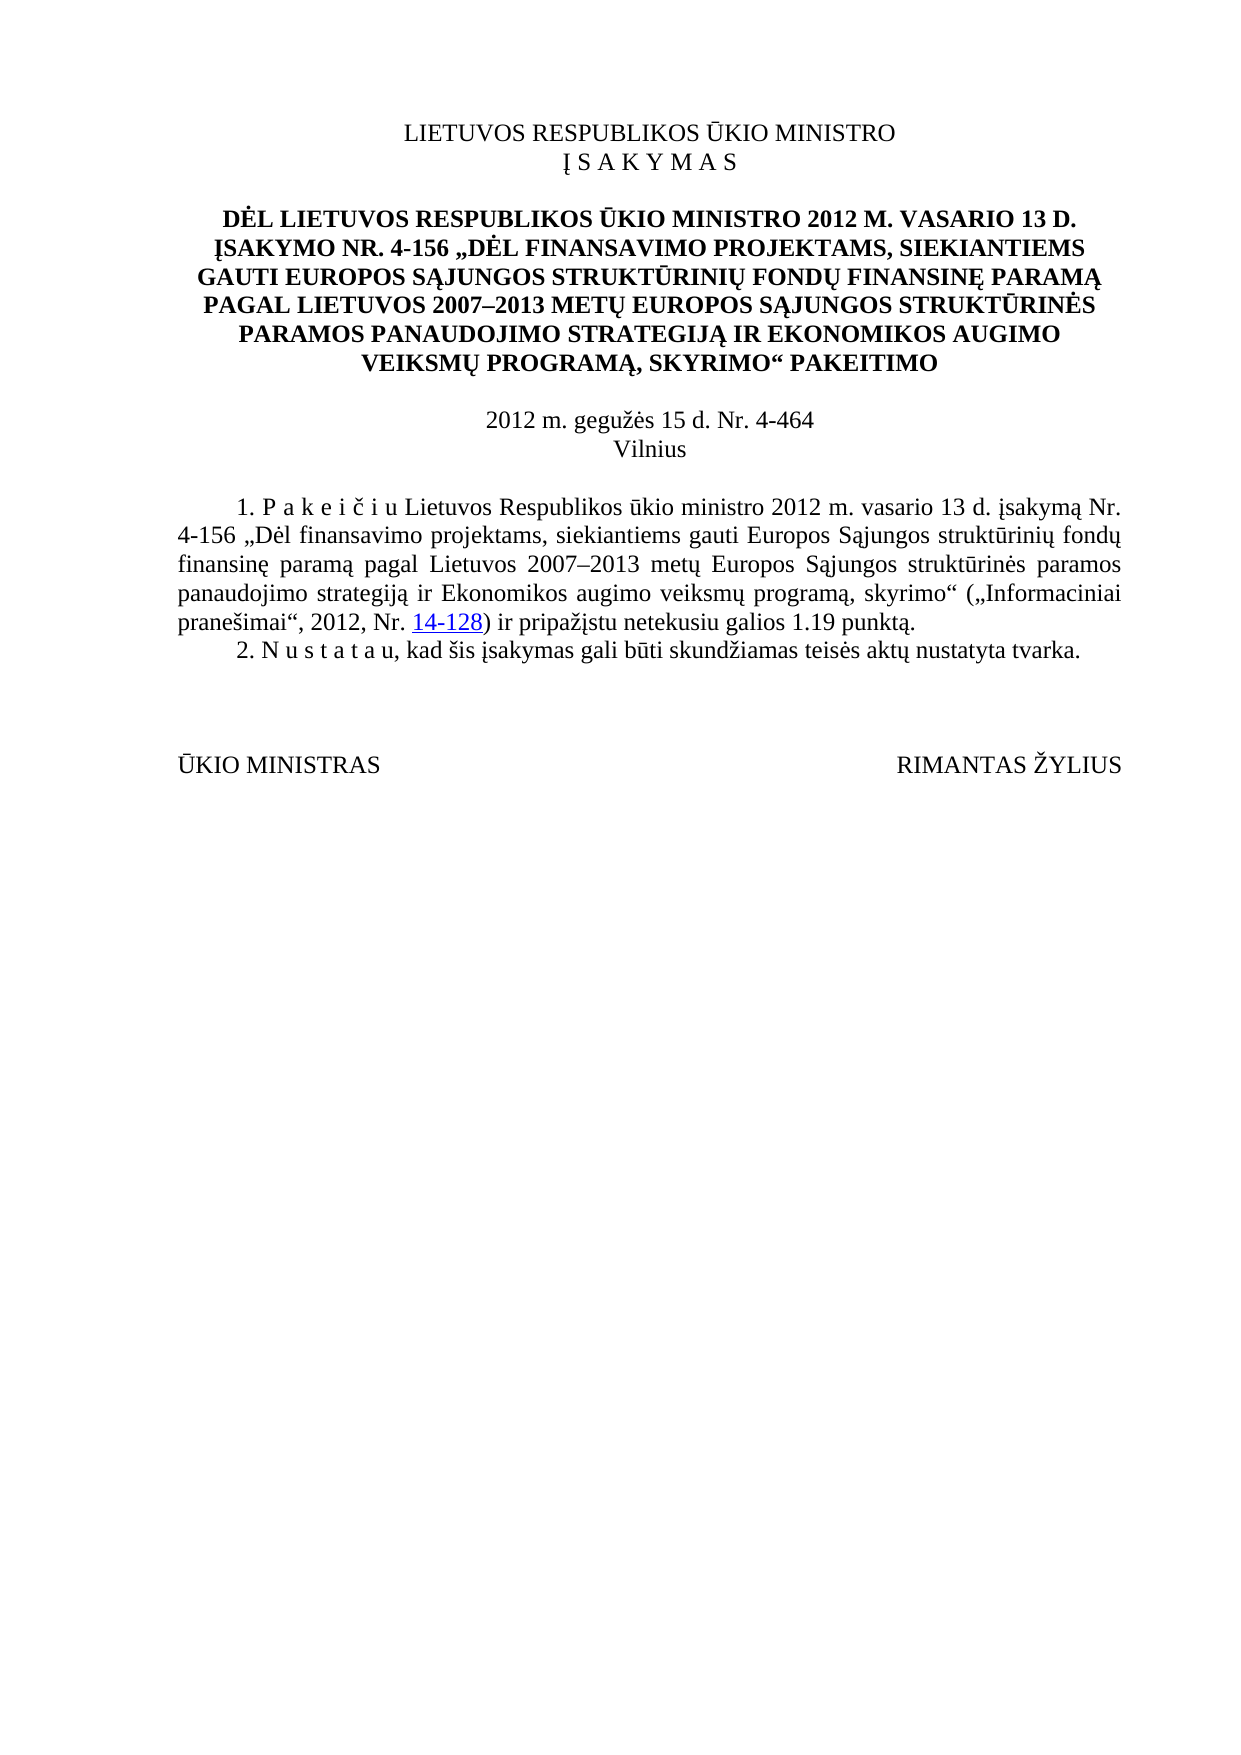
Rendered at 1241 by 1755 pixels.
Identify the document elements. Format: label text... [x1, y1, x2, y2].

text Ūkio ministras Rimantas Žylius [177, 751, 1122, 779]
text 2012 m. gegužės 15 d. Nr. 4-464 [177, 406, 1122, 434]
text DĖL lietuvos respublikos ūkio ministro 2012 m. vasario 13 d. įsakymo Nr. 4-156 „dėl finansavimo projektams, siekiantiems gauti europos sąjungos struktūrinių fondų finansinę paramą PAGAL LIETUVOS 2007–2013 METŲ eUROPOS SĄJUNGOS STRUKTŪRINĖS PARAMOS PANAUDOJIMO STRATEGIJĄ IR ekonomikos augimo VEIKSMŲ PROGRAMĄ, SKYRIMO“ pakeitimo [177, 204, 1122, 377]
text 2. N u s t a t a u, kad šis įsakymas gali būti skundžiamas teisės aktų nustatyta tvarka. [177, 636, 1122, 664]
text Į S A K Y M A S [177, 147, 1122, 176]
text 1. P a k e i č i u Lietuvos Respublikos ūkio ministro 2012 m. vasario 13 d. įsakymą Nr. 4-156 „Dėl finansavimo projektams, siekiantiems gauti Europos Sąjungos struktūrinių fondų finansinę paramą pagal Lietuvos 2007–2013 metų Europos Sąjungos struktūrinės paramos panaudojimo strategiją ir Ekonomikos augimo veiksmų programą, skyrimo“ („Informaciniai pranešimai“, 2012, Nr. 14-128) ir pripažįstu netekusiu galios 1.19 punktą. [177, 492, 1122, 636]
text LIETUVOS RESPUBLIKOS ŪKIO MINISTRO [177, 118, 1122, 147]
text Vilnius [177, 434, 1122, 463]
